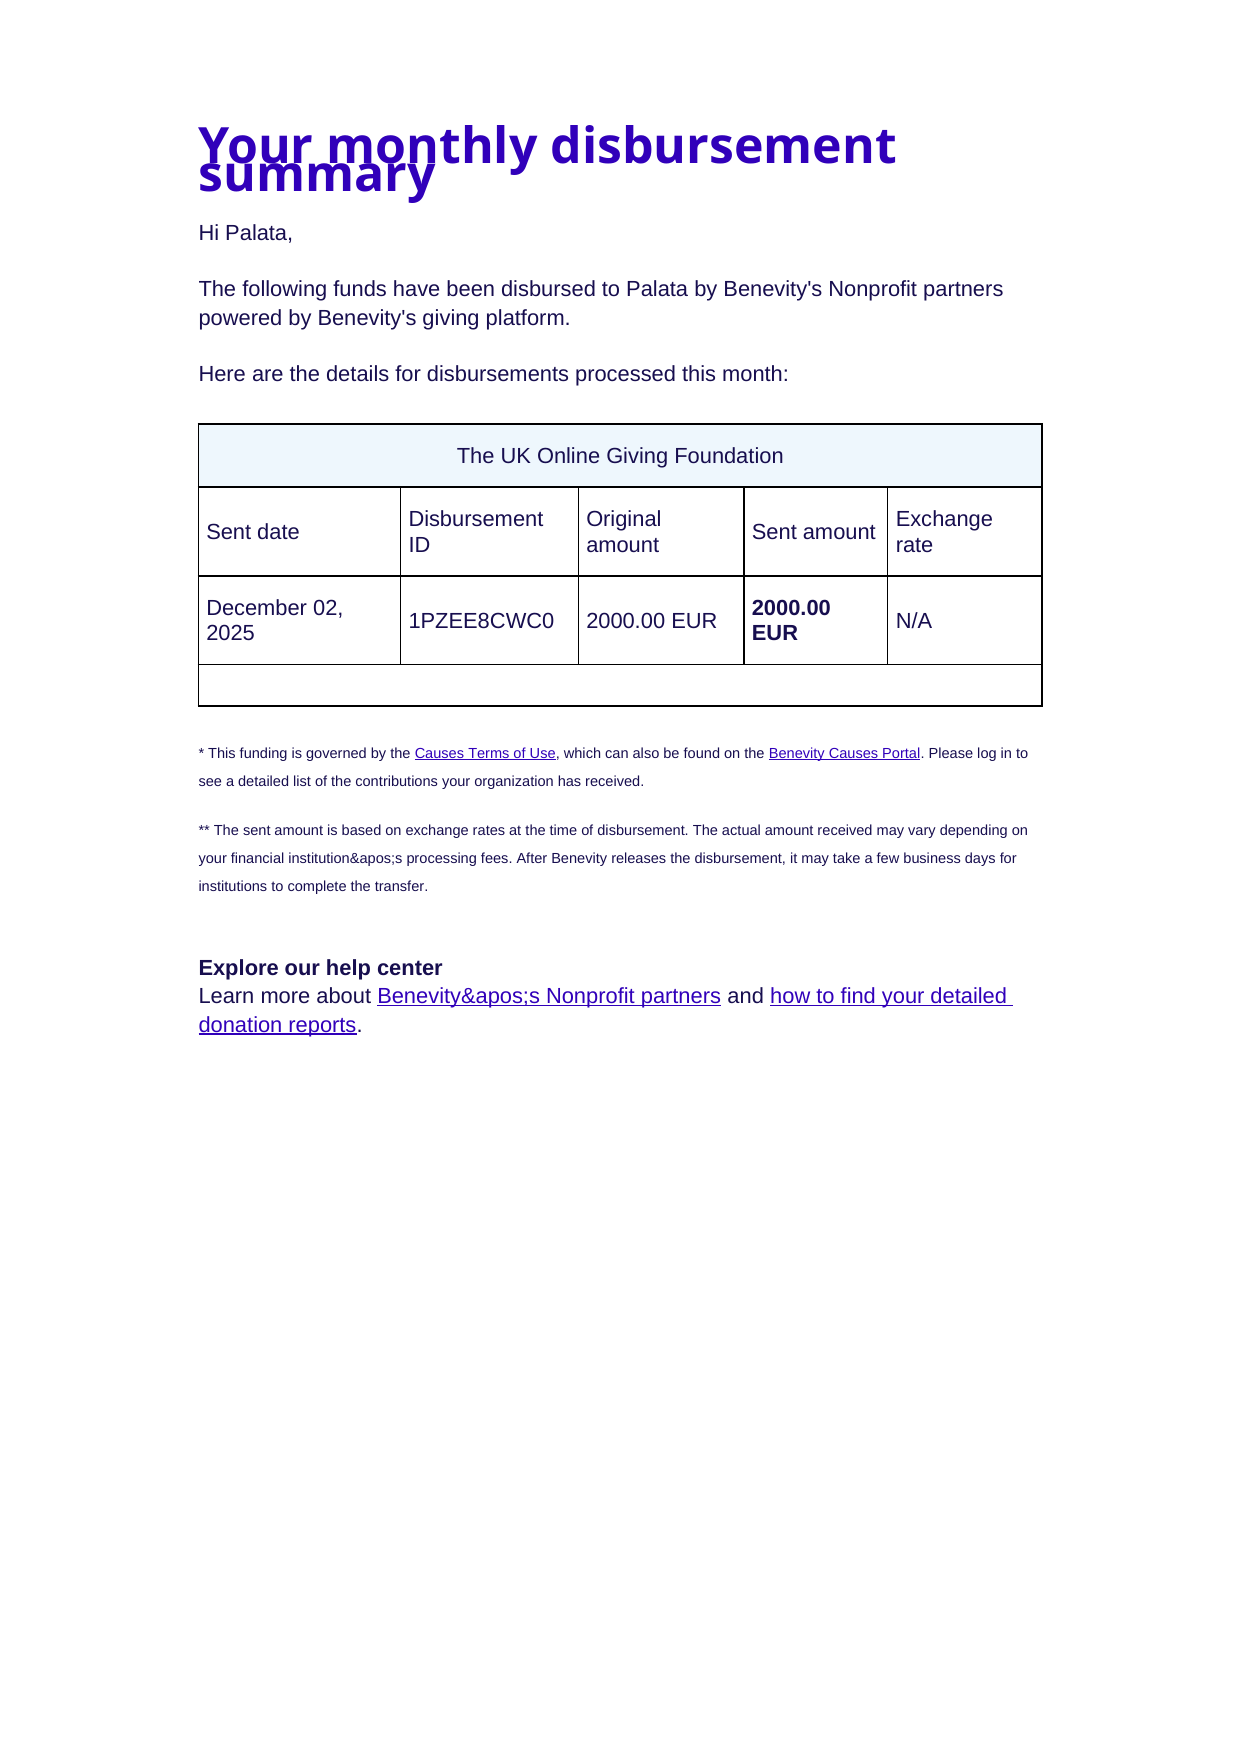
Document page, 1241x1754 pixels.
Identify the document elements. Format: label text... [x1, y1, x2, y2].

table_cell 2000.00 EUR [579, 577, 743, 663]
table_header [151, 410, 1089, 720]
table_cell Sent date [199, 488, 400, 575]
table_cell [199, 665, 1041, 705]
table_cell Disbursement ID [401, 488, 578, 575]
table_cell December 02, 2025 [199, 577, 400, 663]
table_header The UK Online Giving Foundation [199, 425, 1041, 486]
table_header [151, 118, 1089, 410]
table_cell Exchange rate [888, 488, 1041, 575]
table_header Your monthly disbursement summary Hi Palata, The following funds have been disbursed to Palata by Benevity's Nonprofit partners powered by Benevity's giving platform. Here are the details for disbursements processed this month: [198, 131, 1042, 397]
table_cell N/A [888, 577, 1041, 663]
table_cell Sent amount [745, 488, 887, 575]
table_cell 2000.00 EUR [745, 577, 887, 663]
table_header * This funding is governed by the Causes Terms of Use, which can also be found on the Benevity Causes Portal. Please log in to see a detailed list of the contributions your organization has received. ** The sent amount is based on exchange rates at the time of disbursement. The actual amount received may vary depending on your financial institution&apos;s processing fees. After Benevity releases the disbursement, it may take a few business days for institutions to complete the transfer. Explore our help center Learn more about Benevity&apos;s Nonprofit partners and how to find your detailed donation reports. [198, 733, 1042, 1048]
table_header [151, 720, 1089, 1061]
table_cell Original amount [579, 488, 743, 575]
table_cell 1PZEE8CWC0 [401, 577, 578, 663]
